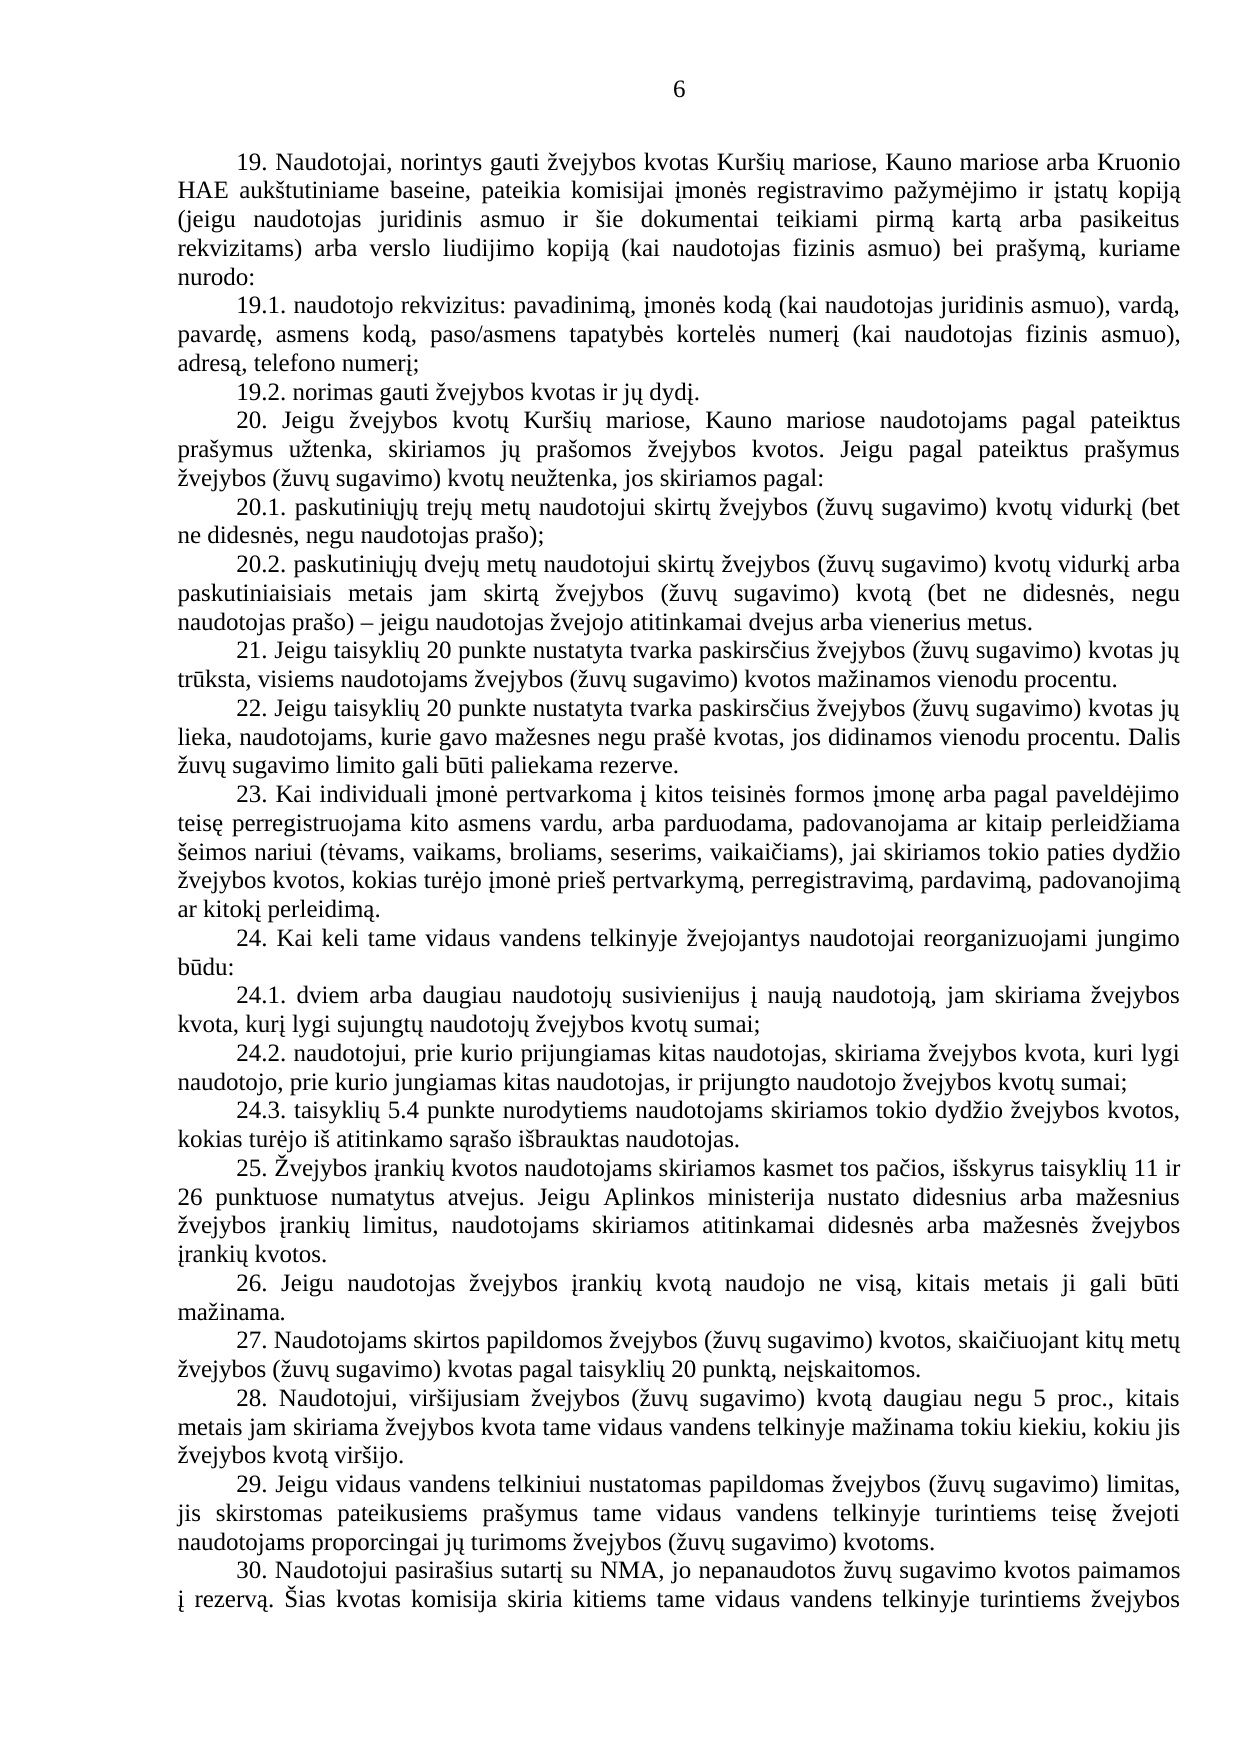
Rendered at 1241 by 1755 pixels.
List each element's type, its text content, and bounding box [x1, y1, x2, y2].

text 24.2. naudotojui, prie kurio prijungiamas kitas naudotojas, skiriama žvejybos kvota, kuri lygi naudotojo, prie kurio jungiamas kitas naudotojas, ir prijungto naudotojo žvejybos kvotų sumai; [177, 1038, 1181, 1096]
text 22. Jeigu taisyklių 20 punkte nustatyta tvarka paskirsčius žvejybos (žuvų sugavimo) kvotas jų lieka, naudotojams, kurie gavo mažesnes negu prašė kvotas, jos didinamos vienodu procentu. Dalis žuvų sugavimo limito gali būti paliekama rezerve. [177, 693, 1181, 779]
text 25. Žvejybos įrankių kvotos naudotojams skiriamos kasmet tos pačios, išskyrus taisyklių 11 ir 26 punktuose numatytus atvejus. Jeigu Aplinkos ministerija nustato didesnius arba mažesnius žvejybos įrankių limitus, naudotojams skiriamos atitinkamai didesnės arba mažesnės žvejybos įrankių kvotos. [177, 1153, 1181, 1268]
text 19.1. naudotojo rekvizitus: pavadinimą, įmonės kodą (kai naudotojas juridinis asmuo), vardą, pavardę, asmens kodą, paso/asmens tapatybės kortelės numerį (kai naudotojas fizinis asmuo), adresą, telefono numerį; [177, 291, 1181, 377]
text 26. Jeigu naudotojas žvejybos įrankių kvotą naudojo ne visą, kitais metais ji gali būti mažinama. [177, 1268, 1181, 1326]
text 24. Kai keli tame vidaus vandens telkinyje žvejojantys naudotojai reorganizuojami jungimo būdu: [177, 923, 1181, 981]
text 24.3. taisyklių 5.4 punkte nurodytiems naudotojams skiriamos tokio dydžio žvejybos kvotos, kokias turėjo iš atitinkamo sąrašo išbrauktas naudotojas. [177, 1096, 1181, 1153]
text 29. Jeigu vidaus vandens telkiniui nustatomas papildomas žvejybos (žuvų sugavimo) limitas, jis skirstomas pateikusiems prašymus tame vidaus vandens telkinyje turintiems teisę žvejoti naudotojams proporcingai jų turimoms žvejybos (žuvų sugavimo) kvotoms. [177, 1469, 1181, 1556]
text 20.1. paskutiniųjų trejų metų naudotojui skirtų žvejybos (žuvų sugavimo) kvotų vidurkį (bet ne didesnės, negu naudotojas prašo); [177, 492, 1181, 549]
text 20.2. paskutiniųjų dvejų metų naudotojui skirtų žvejybos (žuvų sugavimo) kvotų vidurkį arba paskutiniaisiais metais jam skirtą žvejybos (žuvų sugavimo) kvotą (bet ne didesnės, negu naudotojas prašo) – jeigu naudotojas žvejojo atitinkamai dvejus arba vienerius metus. [177, 549, 1181, 636]
text 27. Naudotojams skirtos papildomos žvejybos (žuvų sugavimo) kvotos, skaičiuojant kitų metų žvejybos (žuvų sugavimo) kvotas pagal taisyklių 20 punktą, neįskaitomos. [177, 1326, 1181, 1383]
text 28. Naudotojui, viršijusiam žvejybos (žuvų sugavimo) kvotą daugiau negu 5 proc., kitais metais jam skiriama žvejybos kvota tame vidaus vandens telkinyje mažinama tokiu kiekiu, kokiu jis žvejybos kvotą viršijo. [177, 1383, 1181, 1469]
text 24.1. dviem arba daugiau naudotojų susivienijus į naują naudotoją, jam skiriama žvejybos kvota, kurį lygi sujungtų naudotojų žvejybos kvotų sumai; [177, 981, 1181, 1038]
text 19.2. norimas gauti žvejybos kvotas ir jų dydį. [177, 377, 1181, 406]
text 23. Kai individuali įmonė pertvarkoma į kitos teisinės formos įmonę arba pagal paveldėjimo teisę perregistruojama kito asmens vardu, arba parduodama, padovanojama ar kitaip perleidžiama šeimos nariui (tėvams, vaikams, broliams, seserims, vaikaičiams), jai skiriamos tokio paties dydžio žvejybos kvotos, kokias turėjo įmonė prieš pertvarkymą, perregistravimą, pardavimą, padovanojimą ar kitokį perleidimą. [177, 779, 1181, 923]
text 30. Naudotojui pasirašius sutartį su NMA, jo nepanaudotos žuvų sugavimo kvotos paimamos į rezervą. Šias kvotas komisija skiria kitiems tame vidaus vandens telkinyje turintiems žvejybos [177, 1556, 1181, 1613]
text 19. Naudotojai, norintys gauti žvejybos kvotas Kuršių mariose, Kauno mariose arba Kruonio HAE aukštutiniame baseine, pateikia komisijai įmonės registravimo pažymėjimo ir įstatų kopiją (jeigu naudotojas juridinis asmuo ir šie dokumentai teikiami pirmą kartą arba pasikeitus rekvizitams) arba verslo liudijimo kopiją (kai naudotojas fizinis asmuo) bei prašymą, kuriame nurodo: [177, 147, 1181, 291]
text 21. Jeigu taisyklių 20 punkte nustatyta tvarka paskirsčius žvejybos (žuvų sugavimo) kvotas jų trūksta, visiems naudotojams žvejybos (žuvų sugavimo) kvotos mažinamos vienodu procentu. [177, 636, 1181, 693]
text 20. Jeigu žvejybos kvotų Kuršių mariose, Kauno mariose naudotojams pagal pateiktus prašymus užtenka, skiriamos jų prašomos žvejybos kvotos. Jeigu pagal pateiktus prašymus žvejybos (žuvų sugavimo) kvotų neužtenka, jos skiriamos pagal: [177, 406, 1181, 492]
